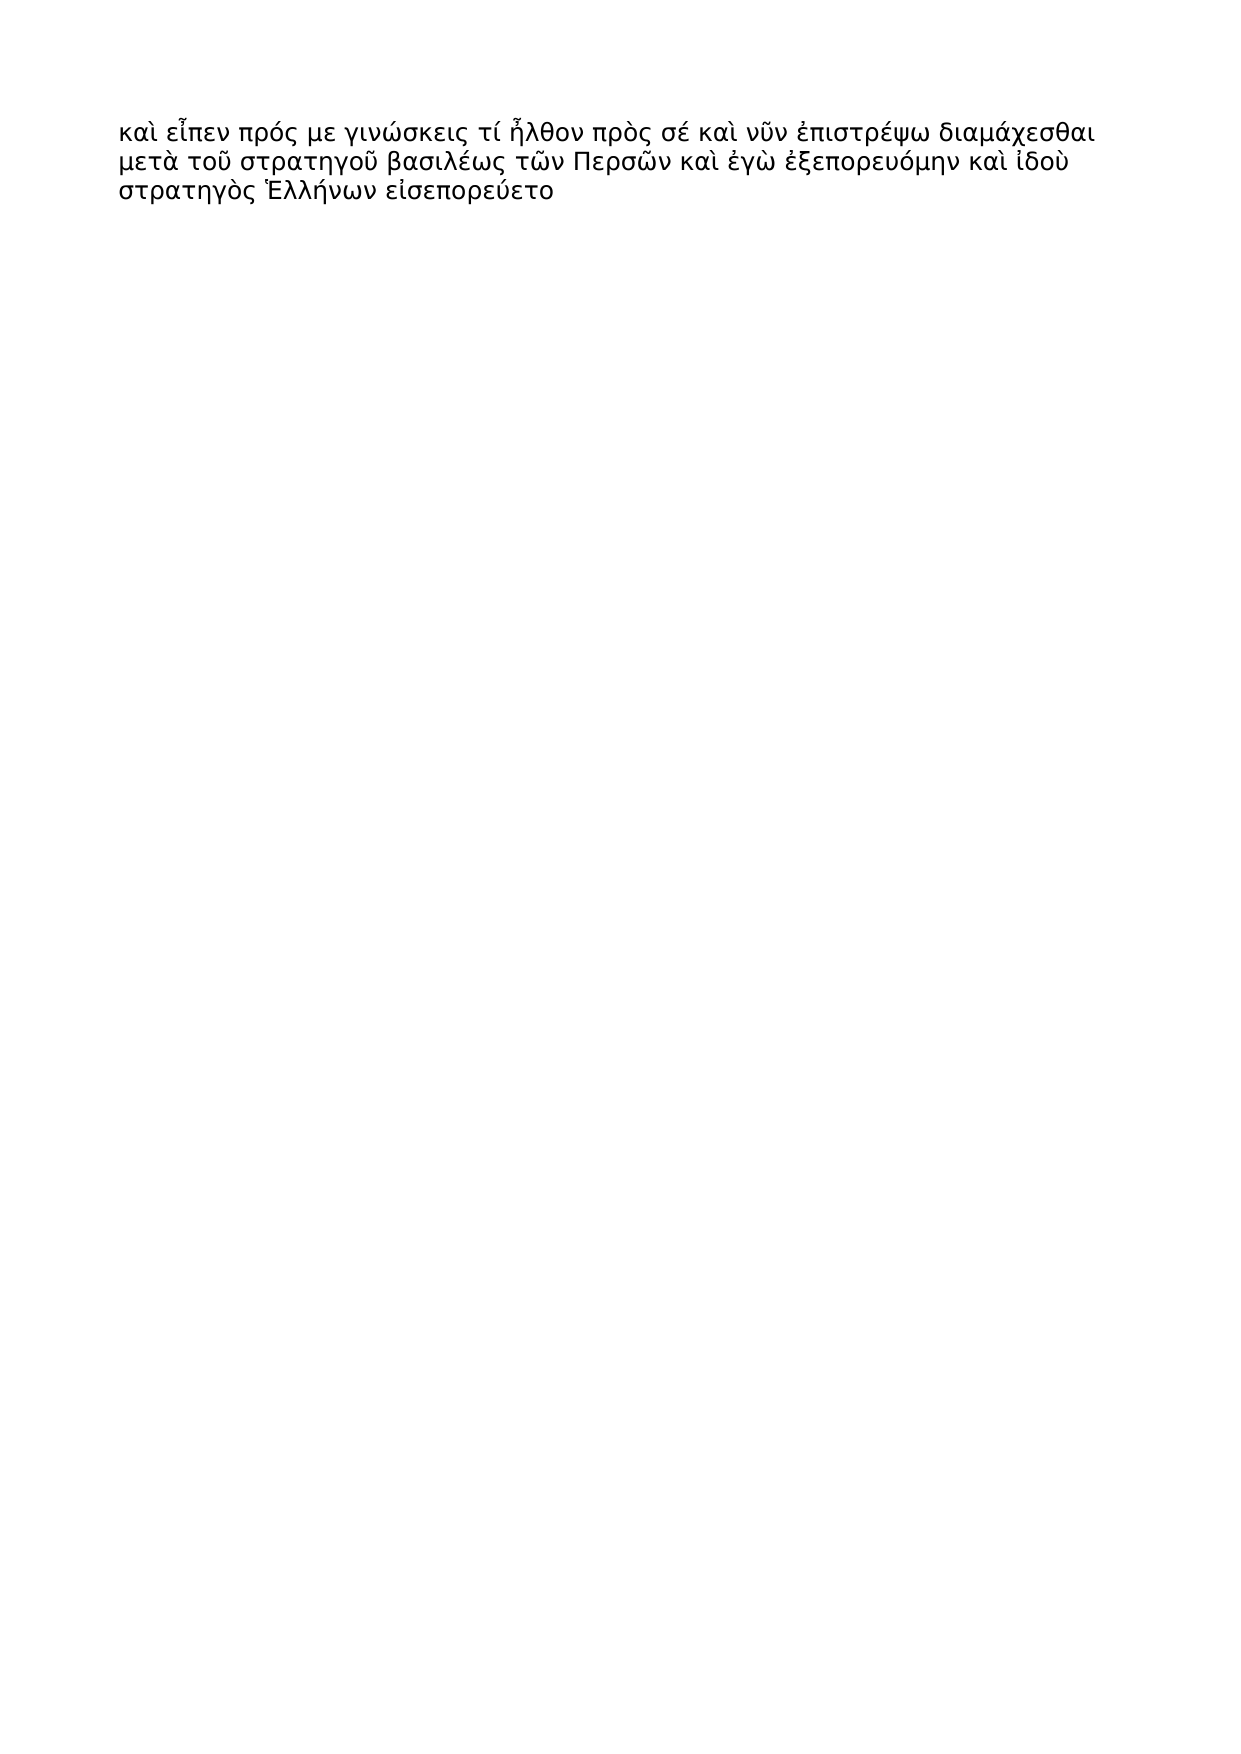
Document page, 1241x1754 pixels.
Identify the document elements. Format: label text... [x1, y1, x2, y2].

text καὶ εἶπεν πρός με γινώσκεις τί ἦλθον πρὸς σέ καὶ νῦν ἐπιστρέψω διαμάχεσθαι μετὰ τοῦ στρατηγοῦ βασιλέως τῶν Περσῶν καὶ ἐγὼ ἐξεπορευόμην καὶ ἰδοὺ στρατηγὸς Ἑλλήνων εἰσεπορεύετο [118, 118, 1122, 206]
